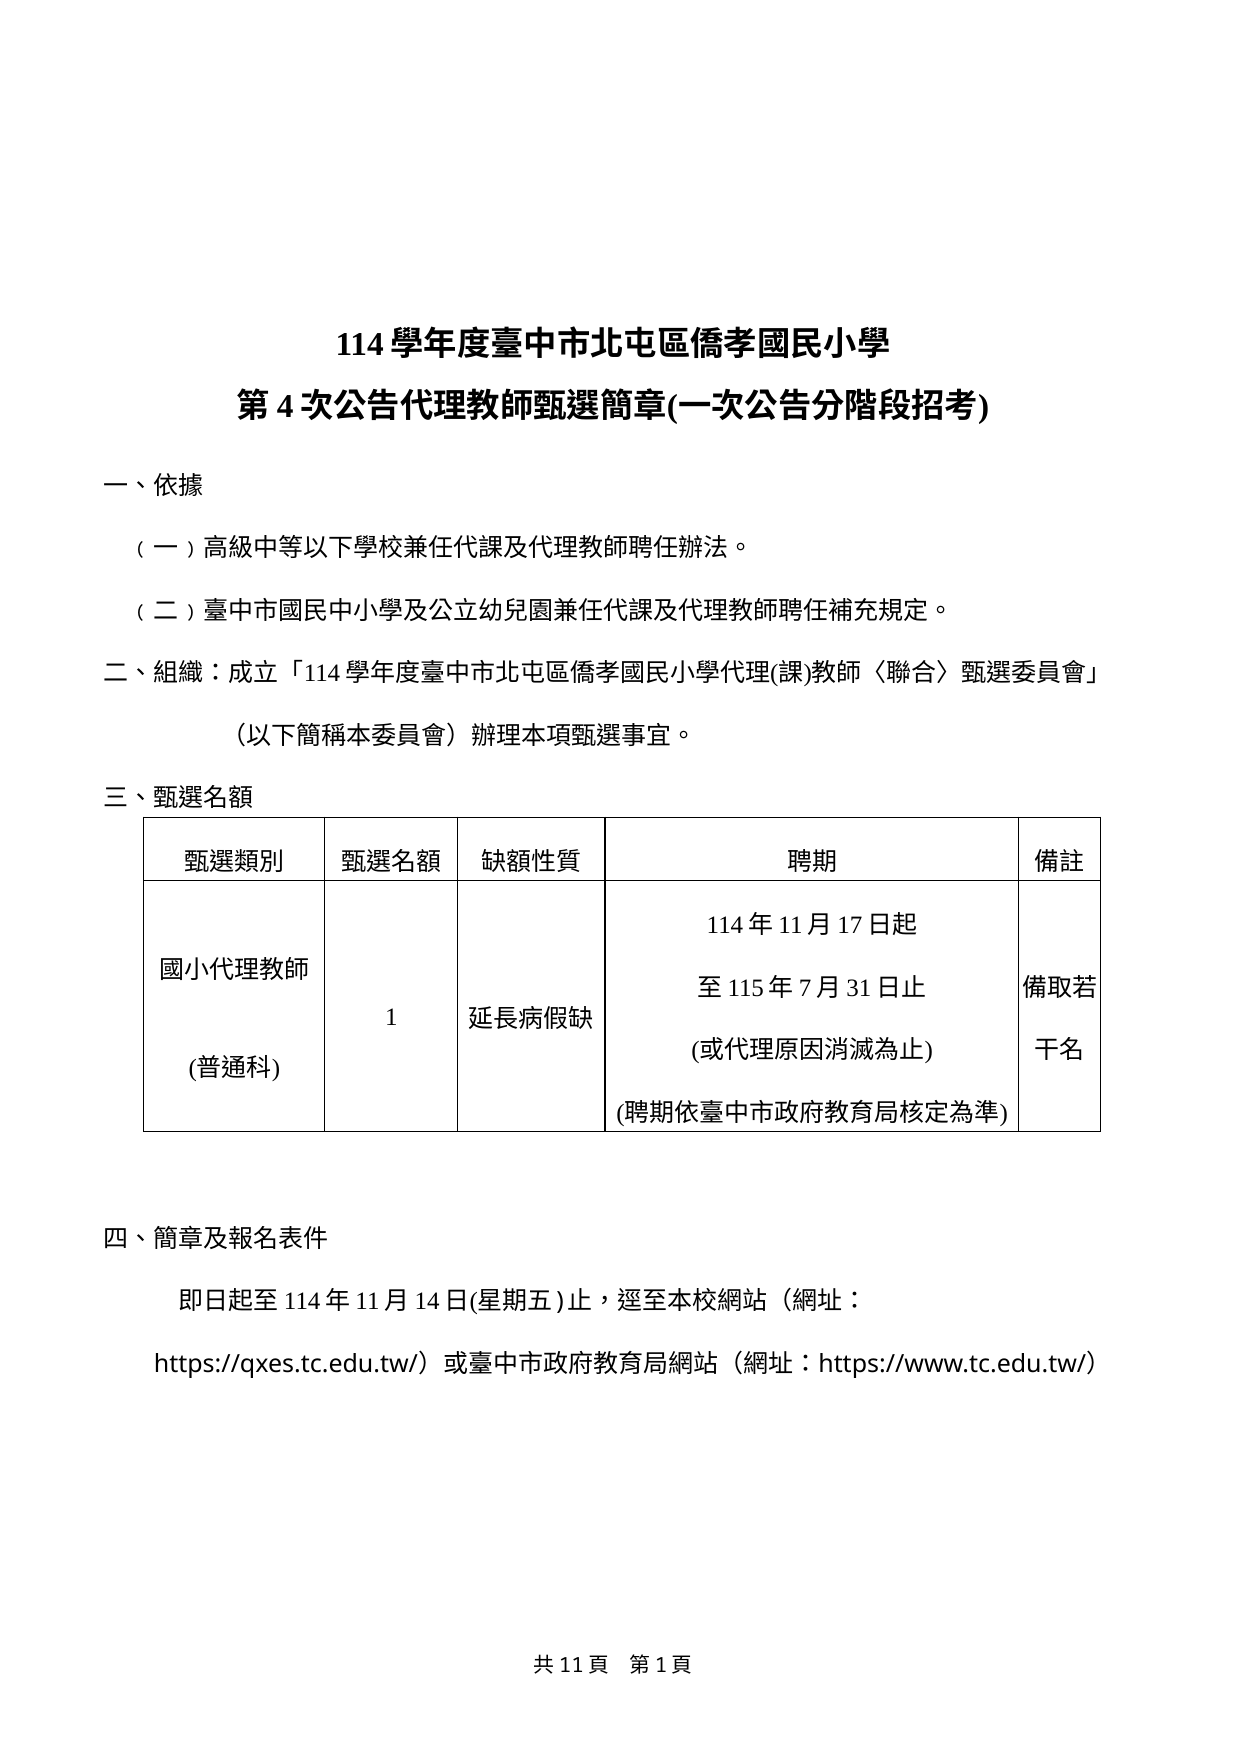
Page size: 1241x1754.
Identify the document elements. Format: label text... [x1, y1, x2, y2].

table_cell 114年11月17日起 至115年7月31日止 (或代理原因消滅為止) (聘期依臺中市政府教育局核定為準) [606, 881, 1018, 1131]
text 四、簡章及報名表件 即日起至114年11月14日(星期五)止，逕至本校網站（網址：https://qxes.tc.edu.tw/）或臺中市政府教育局網站（網址：https://www.tc.edu.tw/） [103, 1195, 1122, 1382]
table_cell 國小代理教師 (普通科) [144, 881, 324, 1131]
text ﹙二﹚臺中市國民中小學及公立幼兒園兼任代課及代理教師聘任補充規定。 [128, 567, 1122, 629]
text 一、依據 [103, 442, 1122, 504]
table_cell 1 [325, 881, 457, 1131]
table_header 缺額性質 [458, 818, 604, 880]
table_cell 備取若干名 [1019, 881, 1100, 1131]
text 三、甄選名額 [103, 754, 1122, 817]
table_header 甄選名額 [325, 818, 457, 880]
table_cell 延長病假缺 [458, 881, 604, 1131]
table_header 備註 [1019, 818, 1100, 880]
table_header 聘期 [606, 818, 1018, 880]
text 二、組織：成立「114學年度臺中市北屯區僑孝國民小學代理(課)教師〈聯合〉甄選委員會」（以下簡稱本委員會）辦理本項甄選事宜。 [103, 629, 1122, 754]
text ﹙一﹚高級中等以下學校兼任代課及代理教師聘任辦法。 [128, 504, 1122, 567]
text 第4次公告代理教師甄選簡章(一次公告分階段招考) [103, 362, 1122, 424]
table_header 甄選類別 [144, 818, 324, 880]
text 114學年度臺中市北屯區僑孝國民小學 [103, 299, 1122, 362]
